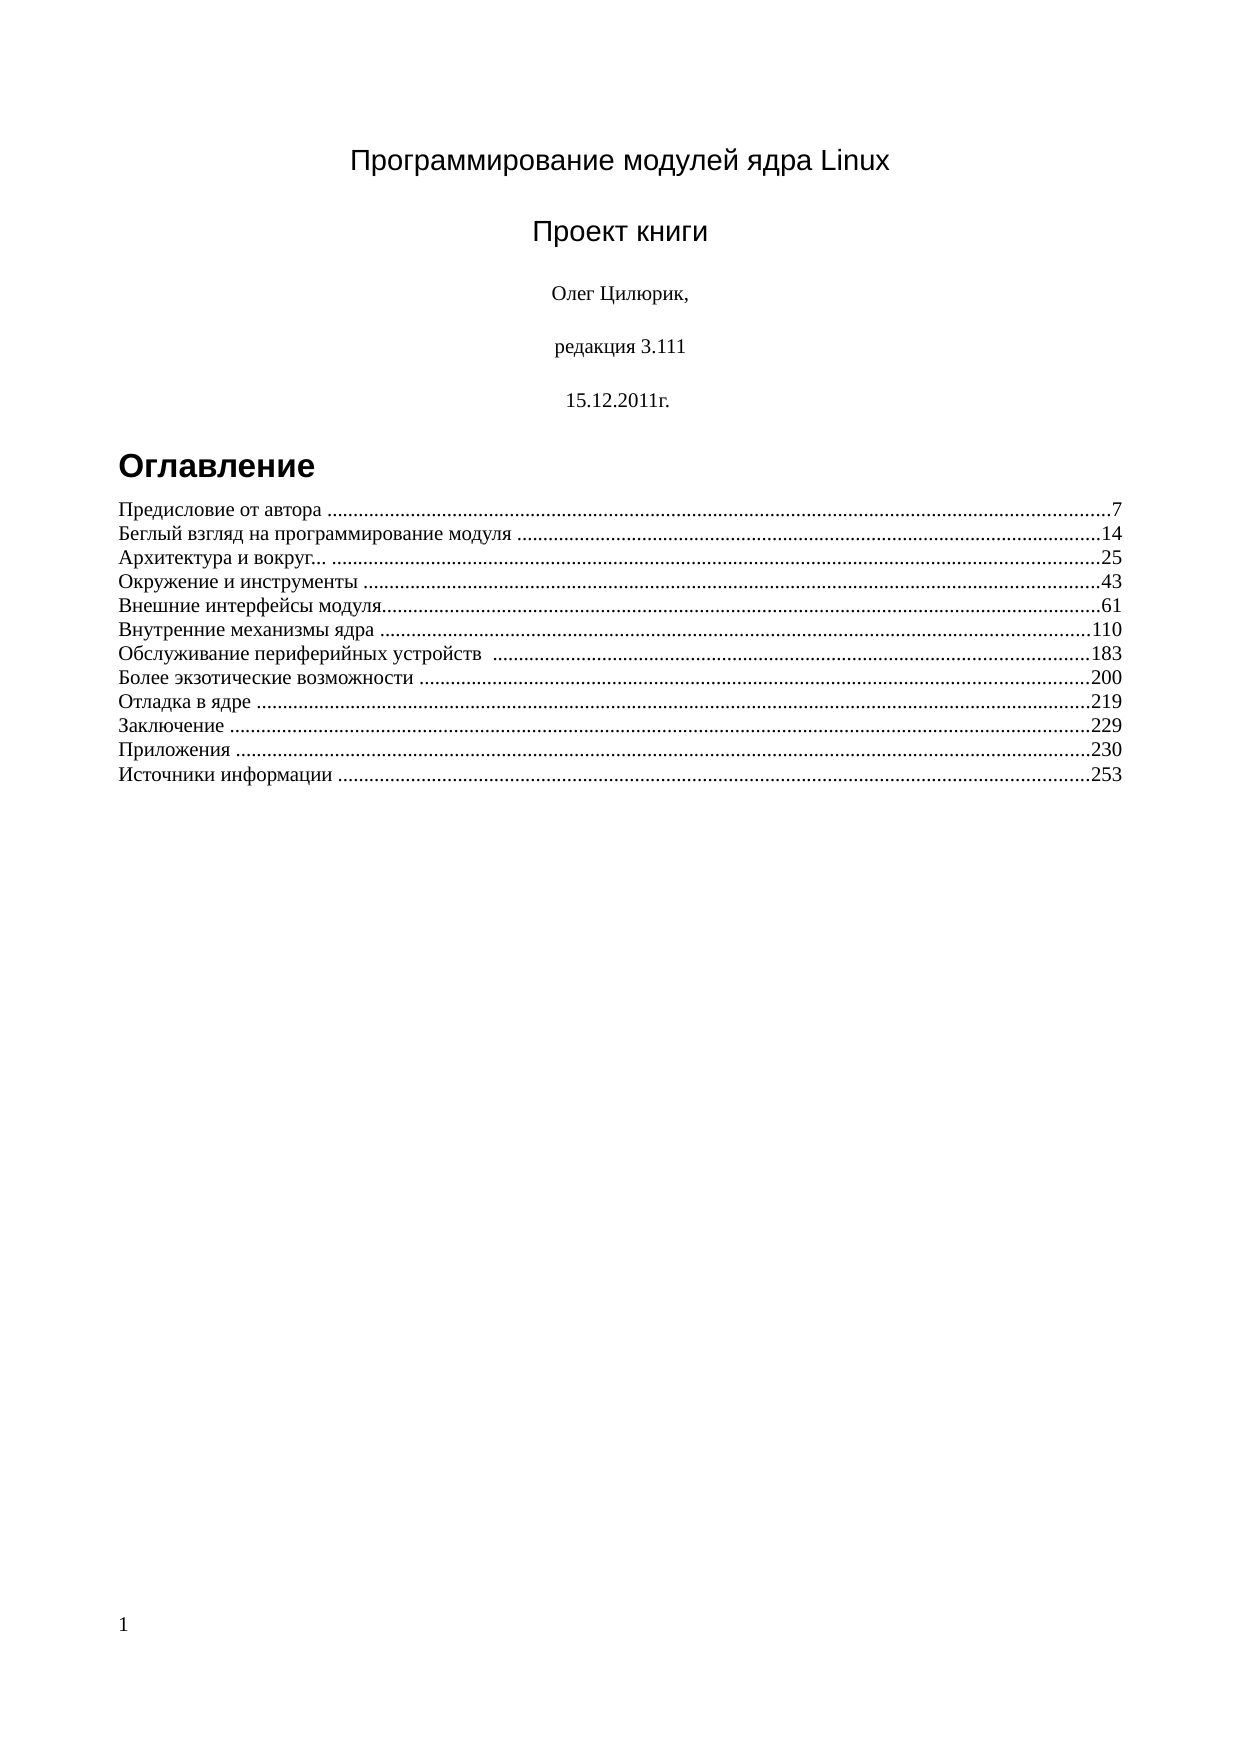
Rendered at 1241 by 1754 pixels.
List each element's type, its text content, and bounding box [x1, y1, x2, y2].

text Источники информации 253 [118, 761, 1122, 786]
text Окружение и инструменты 43 [118, 569, 1122, 593]
text Заключение 229 [118, 713, 1122, 737]
text редакция 3.111 [118, 334, 1122, 358]
text Отладка в ядре 219 [118, 689, 1122, 713]
subtitle Оглавление [118, 446, 1122, 484]
title Проект книги [118, 214, 1122, 248]
text Внешние интерфейсы модуля 61 [118, 593, 1122, 617]
text Обслуживание периферийных устройств 183 [118, 641, 1122, 665]
text Более экзотические возможности 200 [118, 665, 1122, 689]
text Олег Цилюрик, [118, 281, 1122, 305]
text Приложения 230 [118, 737, 1122, 761]
text 15.12.2011г. [118, 388, 1122, 412]
text Внутренние механизмы ядра 110 [118, 617, 1122, 641]
text Архитектура и вокруг... 25 [118, 545, 1122, 569]
text Предисловие от автора 7 [118, 497, 1122, 521]
title Программирование модулей ядра Linux [118, 143, 1122, 177]
text Беглый взгляд на программирование модуля 14 [118, 521, 1122, 545]
